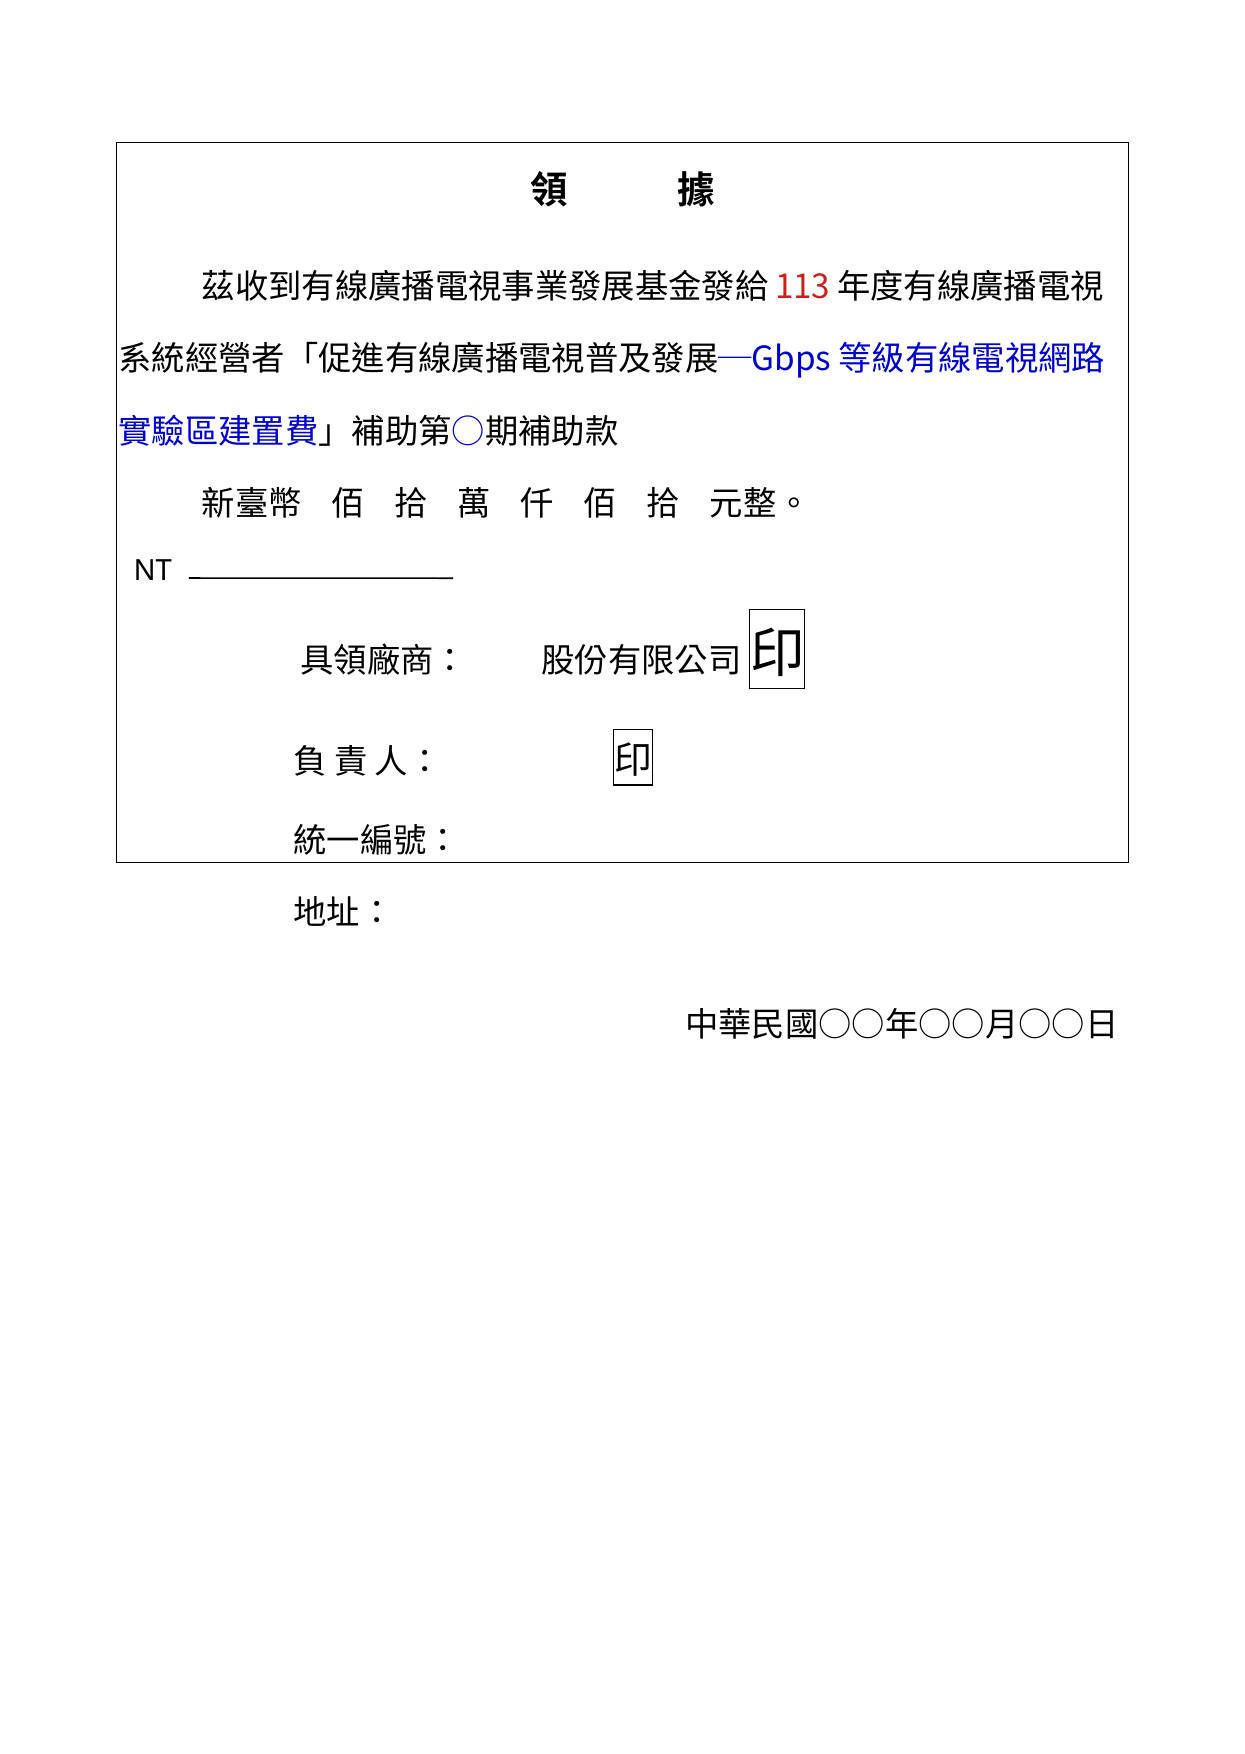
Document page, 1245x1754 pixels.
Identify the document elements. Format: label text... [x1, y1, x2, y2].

text NT [118, 549, 1127, 589]
text 統一編號： [118, 814, 1127, 862]
text 負 責 人： [118, 729, 613, 786]
text 新臺幣 佰 拾 萬 仟 佰 拾 元整。 [118, 477, 1127, 525]
text [805, 608, 1127, 689]
text 具領廠商： 股份有限公司 印 [118, 608, 804, 689]
text 茲收到有線廣播電視事業發展基金發給113年度有線廣播電視系統經營者「促進有線廣播電視普及發展─Gbps等級有線電視網路實驗區建置費」補助第○期補助款 [118, 260, 1127, 453]
text [653, 729, 1127, 786]
text 地址： [118, 886, 1127, 934]
text 領 據 [118, 160, 1127, 214]
text 中華民國○○年○○月○○日 [118, 998, 1127, 1046]
text 印 [614, 730, 652, 784]
